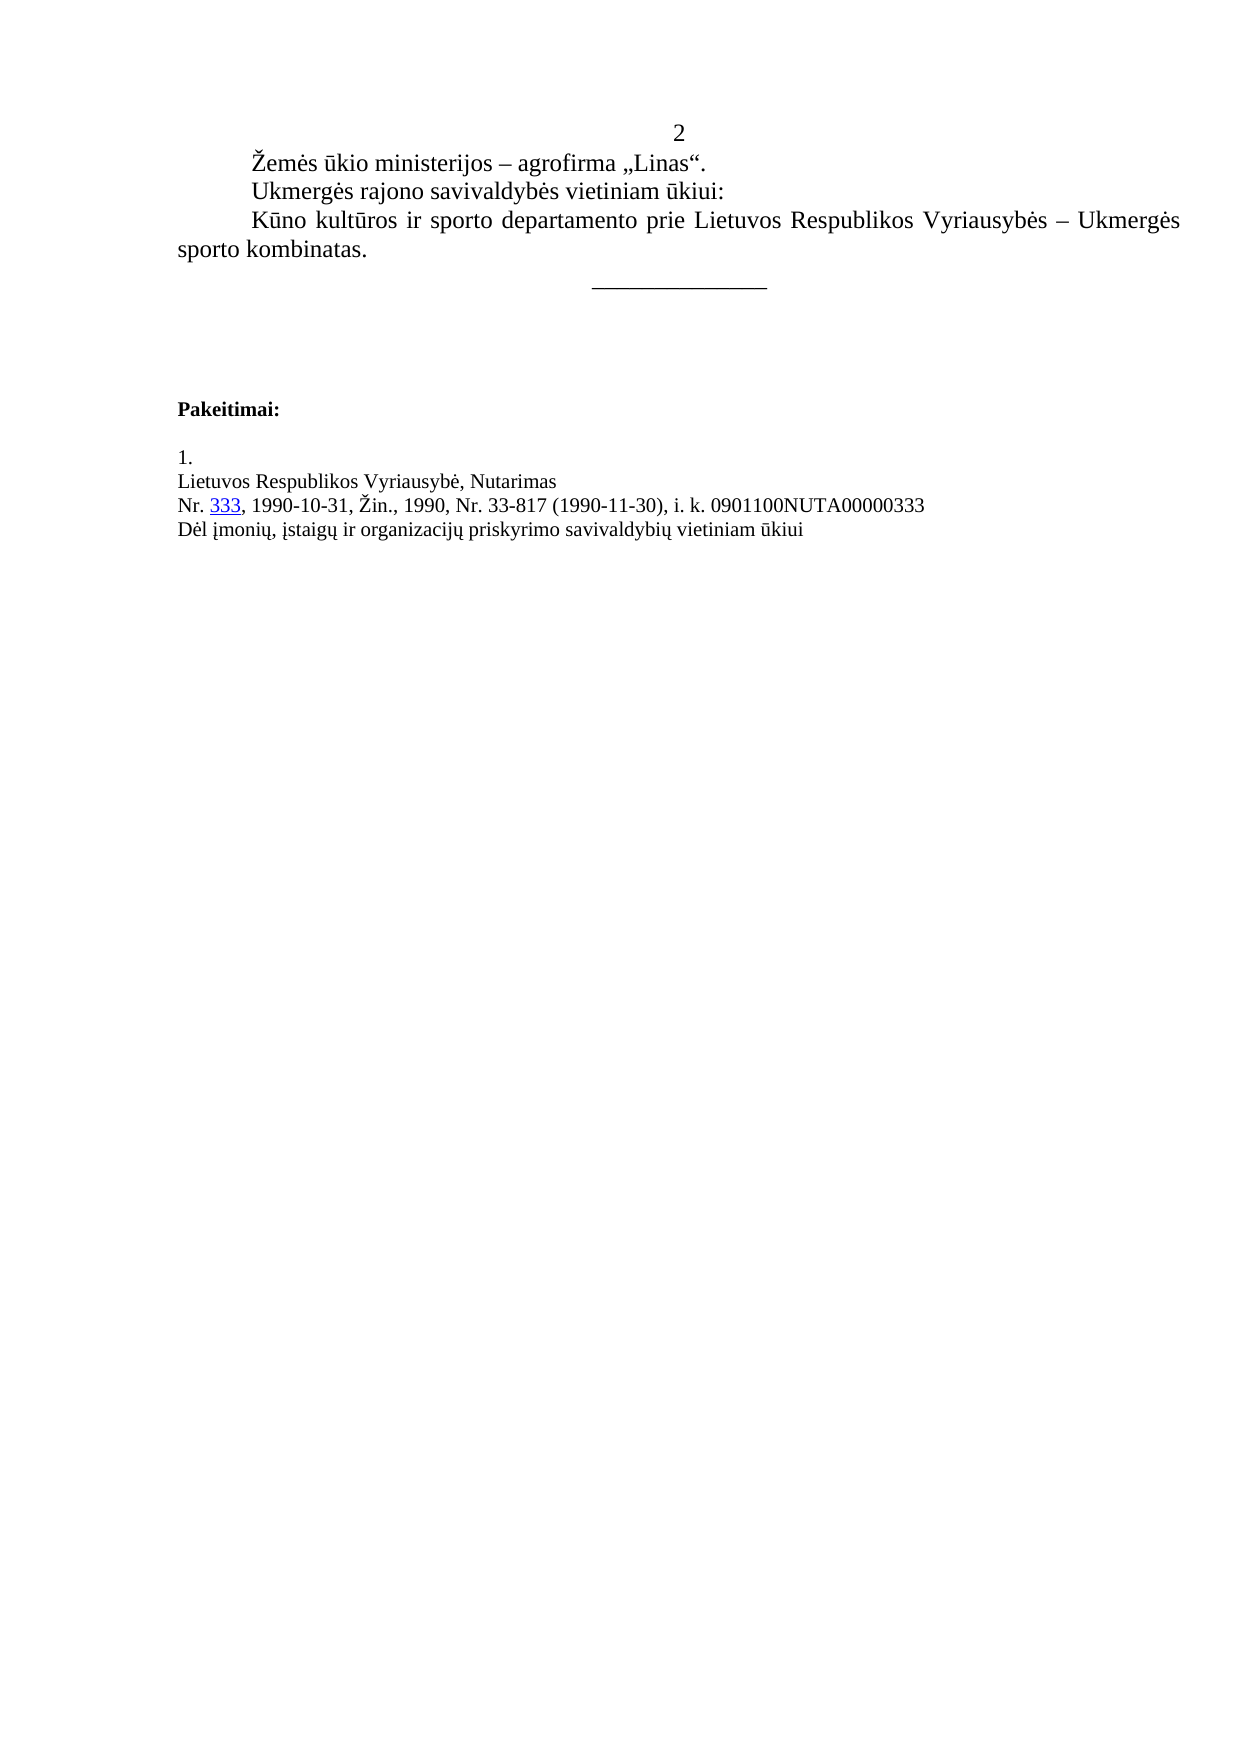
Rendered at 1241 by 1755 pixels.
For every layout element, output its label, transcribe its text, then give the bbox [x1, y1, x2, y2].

text Žemės ūkio ministerijos – agrofirma „Linas“. [177, 148, 1181, 176]
text Lietuvos Respublikos Vyriausybė, Nutarimas [177, 469, 1181, 493]
text ______________ [177, 263, 1181, 291]
text 1. [177, 445, 1181, 469]
text Ukmergės rajono savivaldybės vietiniam ūkiui: [177, 176, 1181, 205]
text Kūno kultūros ir sporto departamento prie Lietuvos Respublikos Vyriausybės – Ukmergės sporto kombinatas. [177, 205, 1181, 263]
text Nr. 333, 1990-10-31, Žin., 1990, Nr. 33-817 (1990-11-30), i. k. 0901100NUTA00000333 [177, 493, 1181, 517]
text Pakeitimai: [177, 397, 1181, 421]
text Dėl įmonių, įstaigų ir organizacijų priskyrimo savivaldybių vietiniam ūkiui [177, 517, 1181, 541]
